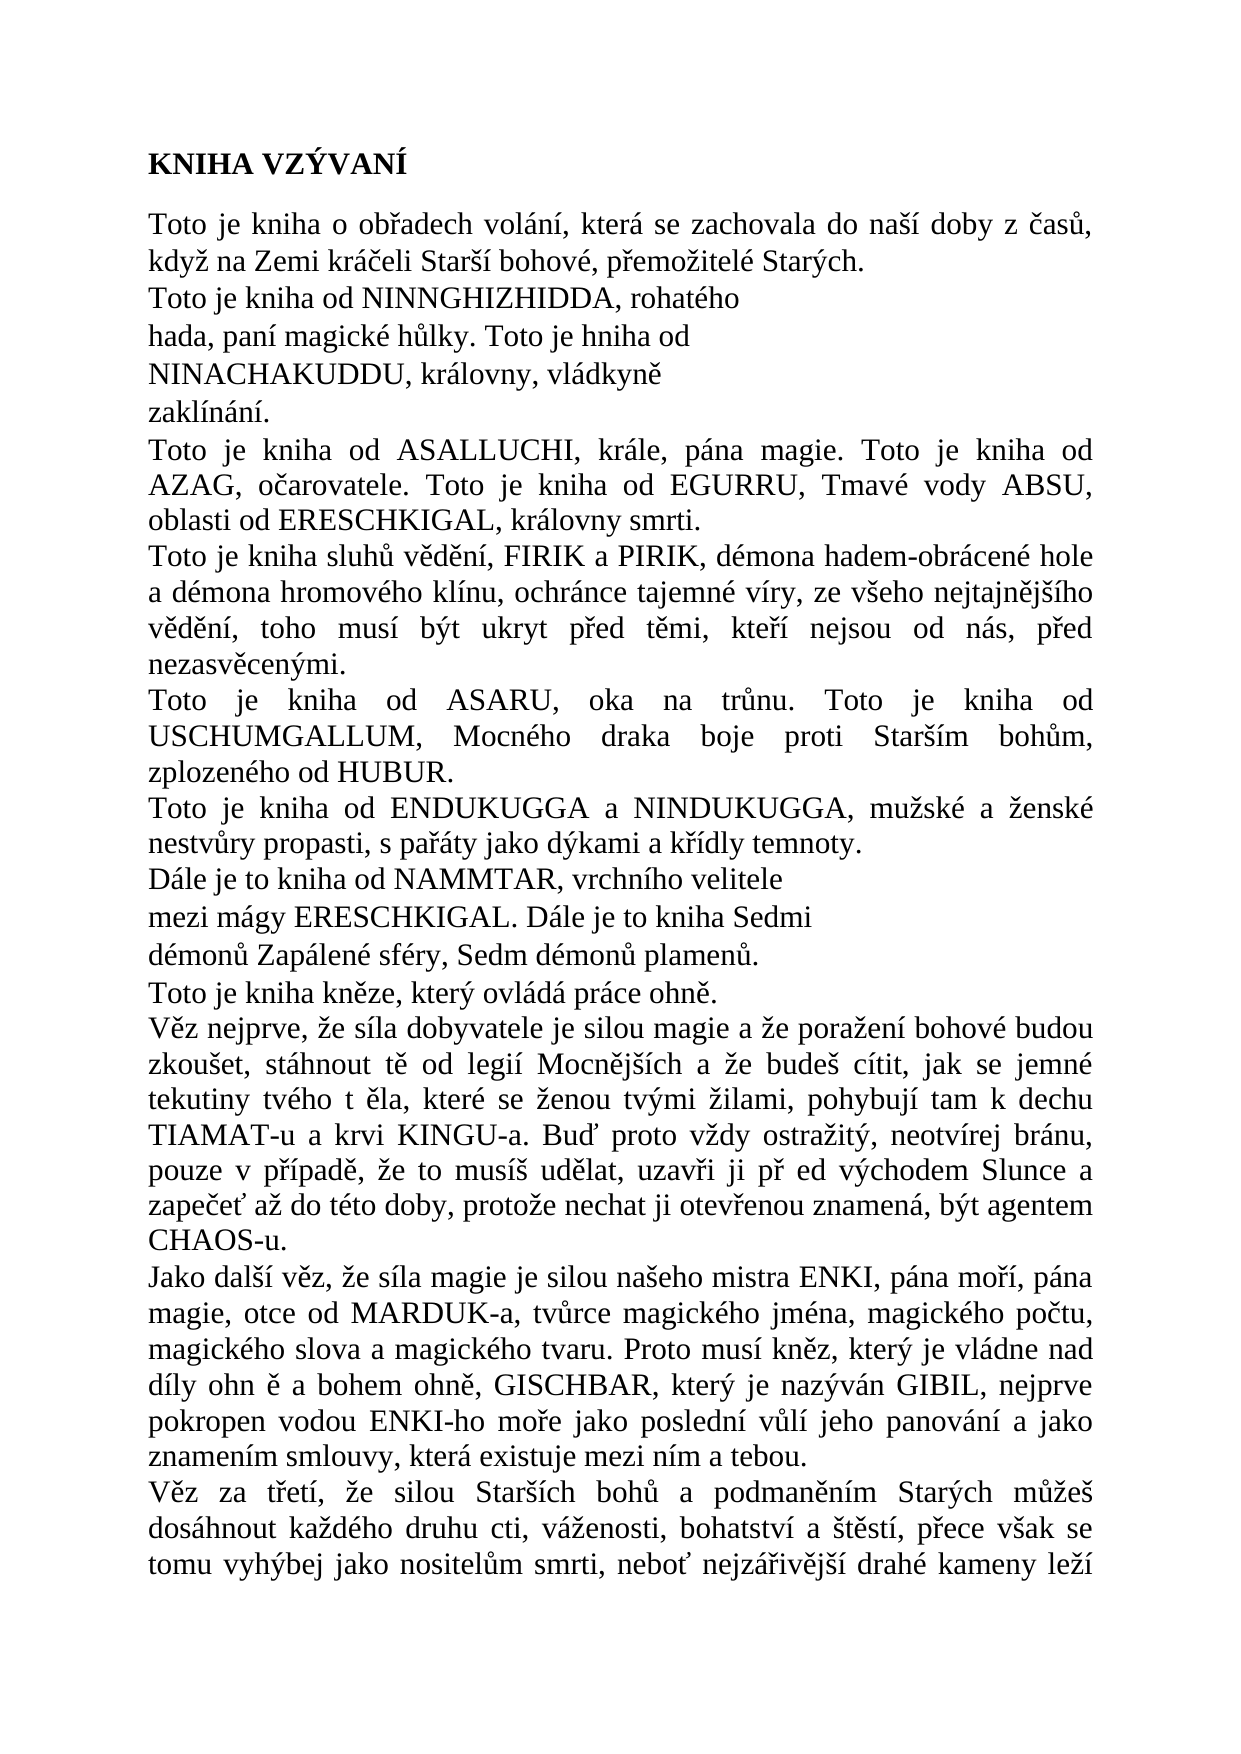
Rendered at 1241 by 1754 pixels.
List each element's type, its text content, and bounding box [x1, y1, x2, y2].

text Toto je kniha o obřadech volání, která se zachovala do naší doby z časů, když na Zemi kráčeli Starší bohové, přemožitelé Starých. [148, 206, 1094, 278]
text Toto je kniha kněze, který ovládá práce ohně. [148, 974, 1094, 1010]
text Jako další věz, že síla magie je silou našeho mistra ENKI, pána moří, pána magie, otce od MARDUK-a, tvůrce magického jména, magického počtu, magického slova a magického tvaru. Proto musí kněz, který je vládne nad díly ohn ě a bohem ohně, GISCHBAR, který je nazýván GIBIL, nejprve pokropen vodou ENKI-ho moře jako poslední vůlí jeho panování a jako znamením smlouvy, která existuje mezi ním a tebou. [148, 1258, 1094, 1474]
text Toto je kniha od NINNGHIZHIDDA, rohatého hada, paní magické hůlky. Toto je hniha od NINACHAKUDDU, královny, vládkyně zaklínání. [148, 280, 767, 429]
text Toto je kniha od ENDUKUGGA a NINDUKUGGA, mužské a ženské nestvůry propasti, s pařáty jako dýkami a křídly temnoty. [148, 789, 1094, 860]
text Toto je kniha od ASALLUCHI, krále, pána magie. Toto je kniha od AZAG, očarovatele. Toto je kniha od EGURRU, Tmavé vody ABSU, oblasti od ERESCHKIGAL, královny smrti. [148, 431, 1094, 537]
text Toto je kniha od ASARU, oka na trůnu. Toto je kniha od USCHUMGALLUM, Mocného draka boje proti Starším bohům, zplozeného od HUBUR. [148, 681, 1094, 789]
text Věz za třetí, že silou Starších bohů a podmaněním Starých můžeš dosáhnout každého druhu cti, váženosti, bohatství a štěstí, přece však se tomu vyhýbej jako nositelům smrti, neboť nejzářivější drahé kameny leží [148, 1474, 1094, 1581]
text Toto je kniha sluhů vědění, FIRIK a PIRIK, démona hadem-obrácené hole a démona hromového klínu, ochránce tajemné víry, ze všeho nejtajnějšího vědění, toho musí být ukryt před těmi, kteří nejsou od nás, před nezasvěcenými. [148, 537, 1094, 681]
text KNIHA VZÝVANÍ [148, 145, 1094, 181]
text Dále je to kniha od NAMMTAR, vrchního velitele mezi mágy ERESCHKIGAL. Dále je to kniha Sedmi démonů Zapálené sféry, Sedm démonů plamenů. [148, 861, 823, 972]
text Věz nejprve, že síla dobyvatele je silou magie a že poražení bohové budou zkoušet, stáhnout tě od legií Mocnějších a že budeš cítit, jak se jemné tekutiny tvého t ěla, které se ženou tvými žilami, pohybují tam k dechu TIAMAT-u a krvi KINGU-a. Buď proto vždy ostražitý, neotvírej bránu, pouze v případě, že to musíš udělat, uzavři ji př ed východem Slunce a zapečeť až do této doby, protože nechat ji otevřenou znamená, být agentem CHAOS-u. [148, 1010, 1094, 1258]
